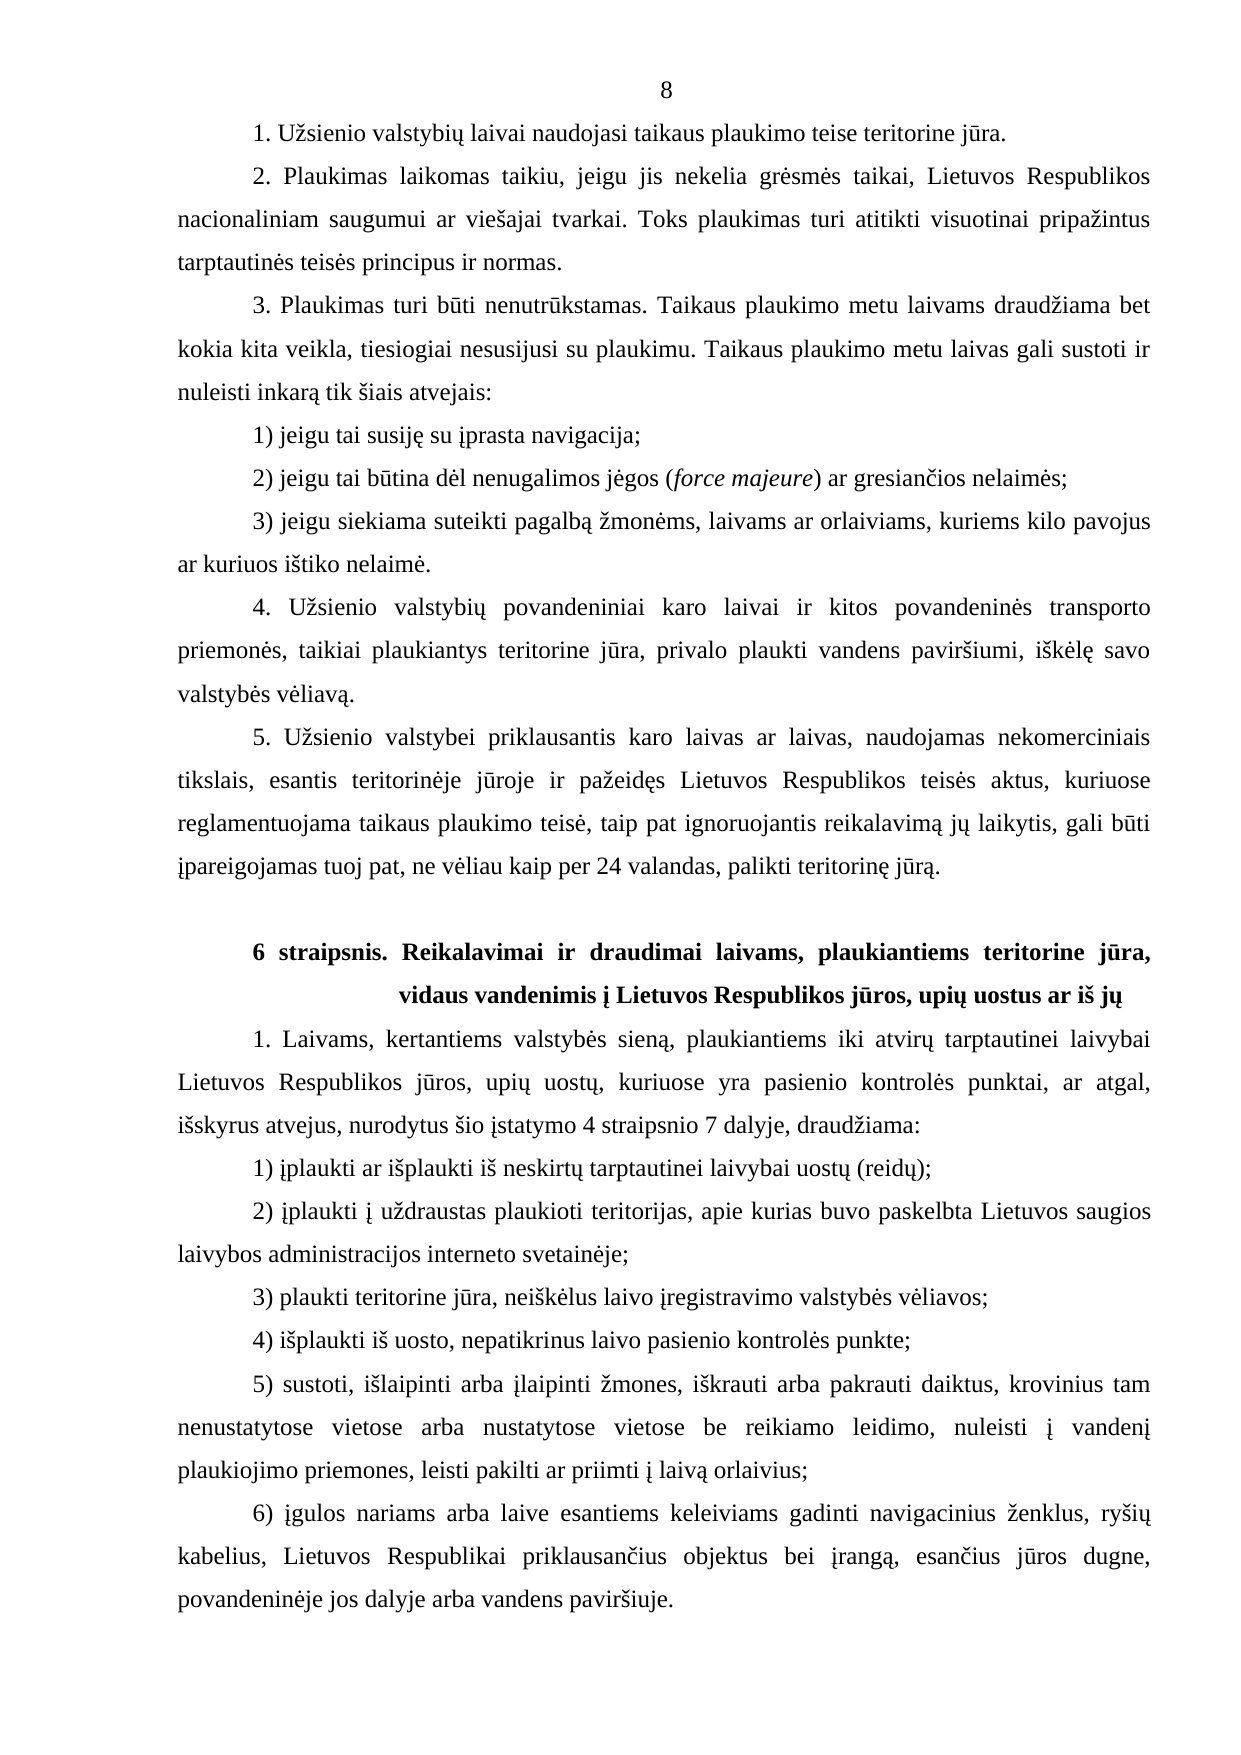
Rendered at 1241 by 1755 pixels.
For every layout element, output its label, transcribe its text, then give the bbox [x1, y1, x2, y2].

text 5) sustoti, išlaipinti arba įlaipinti žmones, iškrauti arba pakrauti daiktus, krovinius tam nenustatytose vietose arba nustatytose vietose be reikiamo leidimo, nuleisti į vandenį plaukiojimo priemones, leisti pakilti ar priimti į laivą orlaivius; [177, 1369, 1152, 1484]
text 4. Užsienio valstybių povandeniniai karo laivai ir kitos povandeninės transporto priemonės, taikiai plaukiantys teritorine jūra, privalo plaukti vandens paviršiumi, iškėlę savo valstybės vėliavą. [177, 592, 1152, 707]
text 3. Plaukimas turi būti nenutrūkstamas. Taikaus plaukimo metu laivams draudžiama bet kokia kita veikla, tiesiogiai nesusijusi su plaukimu. Taikaus plaukimo metu laivas gali sustoti ir nuleisti inkarą tik šiais atvejais: [177, 291, 1152, 406]
text 1. Laivams, kertantiems valstybės sieną, plaukiantiems iki atvirų tarptautinei laivybai Lietuvos Respublikos jūros, upių uostų, kuriuose yra pasienio kontrolės punktai, ar atgal, išskyrus atvejus, nurodytus šio įstatymo 4 straipsnio 7 dalyje, draudžiama: [177, 1024, 1152, 1139]
text 2) įplaukti į uždraustas plaukioti teritorijas, apie kurias buvo paskelbta Lietuvos saugios laivybos administracijos interneto svetainėje; [177, 1196, 1152, 1268]
text 2. Plaukimas laikomas taikiu, jeigu jis nekelia grėsmės taikai, Lietuvos Respublikos nacionaliniam saugumui ar viešajai tvarkai. Toks plaukimas turi atitikti visuotinai pripažintus tarptautinės teisės principus ir normas. [177, 161, 1152, 276]
text 3) plaukti teritorine jūra, neiškėlus laivo įregistravimo valstybės vėliavos; [177, 1282, 1152, 1311]
text 1) įplaukti ar išplaukti iš neskirtų tarptautinei laivybai uostų (reidų); [177, 1153, 1152, 1182]
text 1) jeigu tai susiję su įprasta navigacija; [177, 420, 1152, 449]
text 3) jeigu siekiama suteikti pagalbą žmonėms, laivams ar orlaiviams, kuriems kilo pavojus ar kuriuos ištiko nelaimė. [177, 506, 1152, 578]
text 6) įgulos nariams arba laive esantiems keleiviams gadinti navigacinius ženklus, ryšių kabelius, Lietuvos Respublikai priklausančius objektus bei įrangą, esančius jūros dugne, povandeninėje jos dalyje arba vandens paviršiuje. [177, 1498, 1152, 1613]
text 4) išplaukti iš uosto, nepatikrinus laivo pasienio kontrolės punkte; [177, 1326, 1152, 1354]
text 5. Užsienio valstybei priklausantis karo laivas ar laivas, naudojamas nekomerciniais tikslais, esantis teritorinėje jūroje ir pažeidęs Lietuvos Respublikos teisės aktus, kuriuose reglamentuojama taikaus plaukimo teisė, taip pat ignoruojantis reikalavimą jų laikytis, gali būti įpareigojamas tuoj pat, ne vėliau kaip per 24 valandas, palikti teritorinę jūrą. [177, 722, 1152, 880]
text 1. Užsienio valstybių laivai naudojasi taikaus plaukimo teise teritorine jūra. [177, 118, 1152, 147]
text 6 straipsnis. Reikalavimai ir draudimai laivams, plaukiantiems teritorine jūra, vidaus vandenimis į Lietuvos Respublikos jūros, upių uostus ar iš jų [252, 937, 1152, 1009]
text 2) jeigu tai būtina dėl nenugalimos jėgos (force majeure) ar gresiančios nelaimės; [177, 463, 1152, 492]
